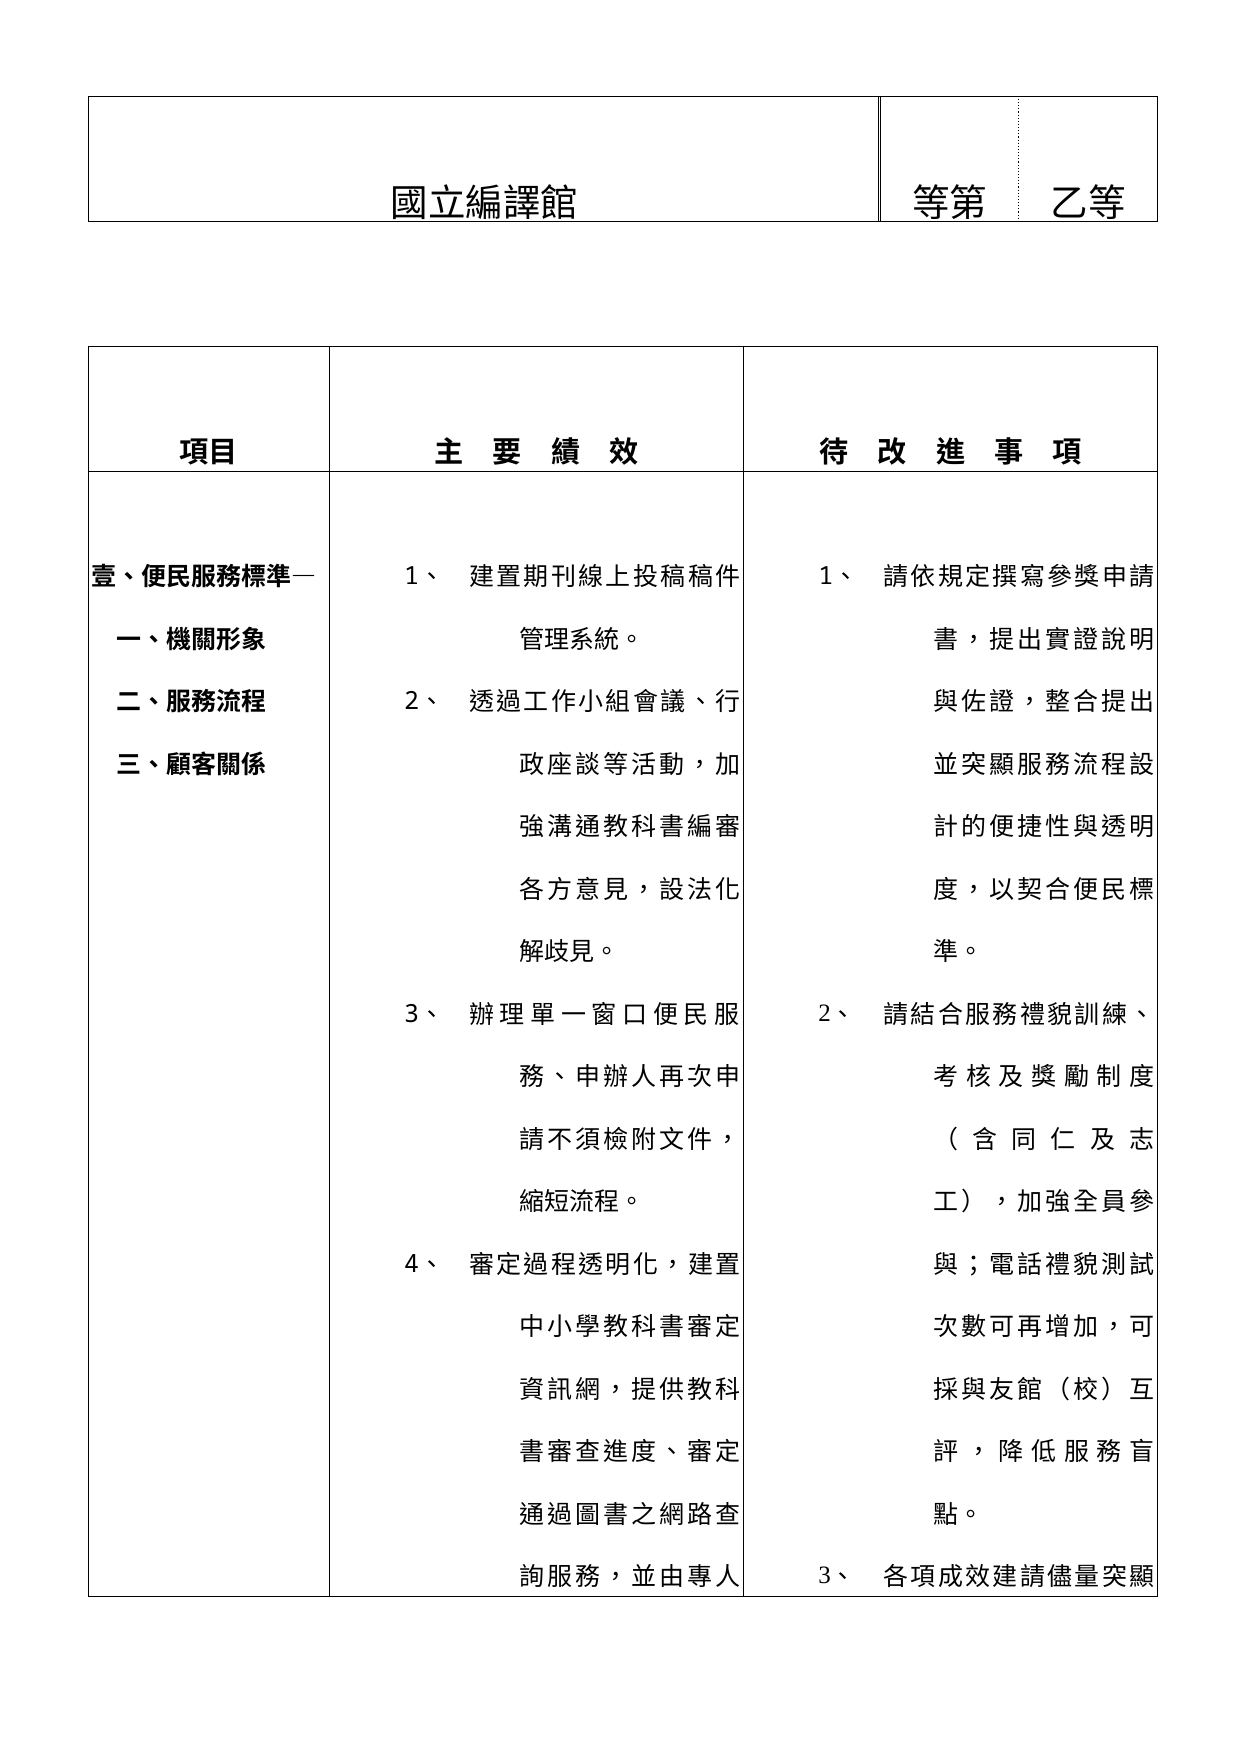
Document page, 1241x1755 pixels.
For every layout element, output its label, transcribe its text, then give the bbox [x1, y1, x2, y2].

table_cell 建置期刊線上投稿稿件管理系統。 透過工作小組會議、行政座談等活動，加強溝通教科書編審各方意見，設法化解歧見。 辦理單一窗口便民服務、申辦人再次申請不須檢附文件，縮短流程。 審定過程透明化，建置中小學教科書審定資訊網，提供教科書審查進度、審定通過圖書之網路查詢服務，並由專人 [330, 472, 743, 1596]
table_header 待 改 進 事 項 [744, 347, 1157, 471]
table_header 乙等 [1019, 97, 1157, 221]
table_header 國立編譯館 [89, 97, 878, 221]
table_cell 壹、便民服務標準— 一、機關形象 二、服務流程 三、顧客關係 [89, 472, 329, 1596]
table_header 等第 [881, 97, 1019, 221]
table_cell 請依規定撰寫參獎申請書，提出實證說明與佐證，整合提出並突顯服務流程設計的便捷性與透明度，以契合便民標準。 請結合服務禮貌訓練、考核及獎勵制度（含同仁及志工），加強全員參與；電話禮貌測試次數可再增加，可採與友館（校）互評，降低服務盲點。 各項成效建請儘量突顯「特色」及「具體量化成果」，並加強呈現年度績效之成長率。 請提供97年度滿意度調查等佐證資料，滿意度調查之分析及改善宜再加詳述，進一步將分析結果應用於各項業務之持續改進，俾提升服務品質。 依規定96年度為民服務工作成果本年度可納入加權計分，惟請併提95年相關數據，以彰顯成效，可設定服務品質的標竿機構（benchmark）與關鍵指標（KPI）。 請持續加強訓練同仁因應緊急事件處理能力，強化同仁工作檢核及應變責任，減少爭議，以增進服務品質與效率。 可將相關服務作業流程（SOP）及工作手冊置於網站上，提供民眾參考；並提供線上申辦服務作業。 建請建立檢討改善措施及其執行績效檢核機制。 為廣拓溝通管道，接納民眾意見，落實政策互動平台，建請建置或加強「傾聽人民聲音」推動機制。 [744, 472, 1157, 1596]
table_header 項目 [89, 347, 329, 471]
table_header 主 要 績 效 [330, 347, 743, 471]
